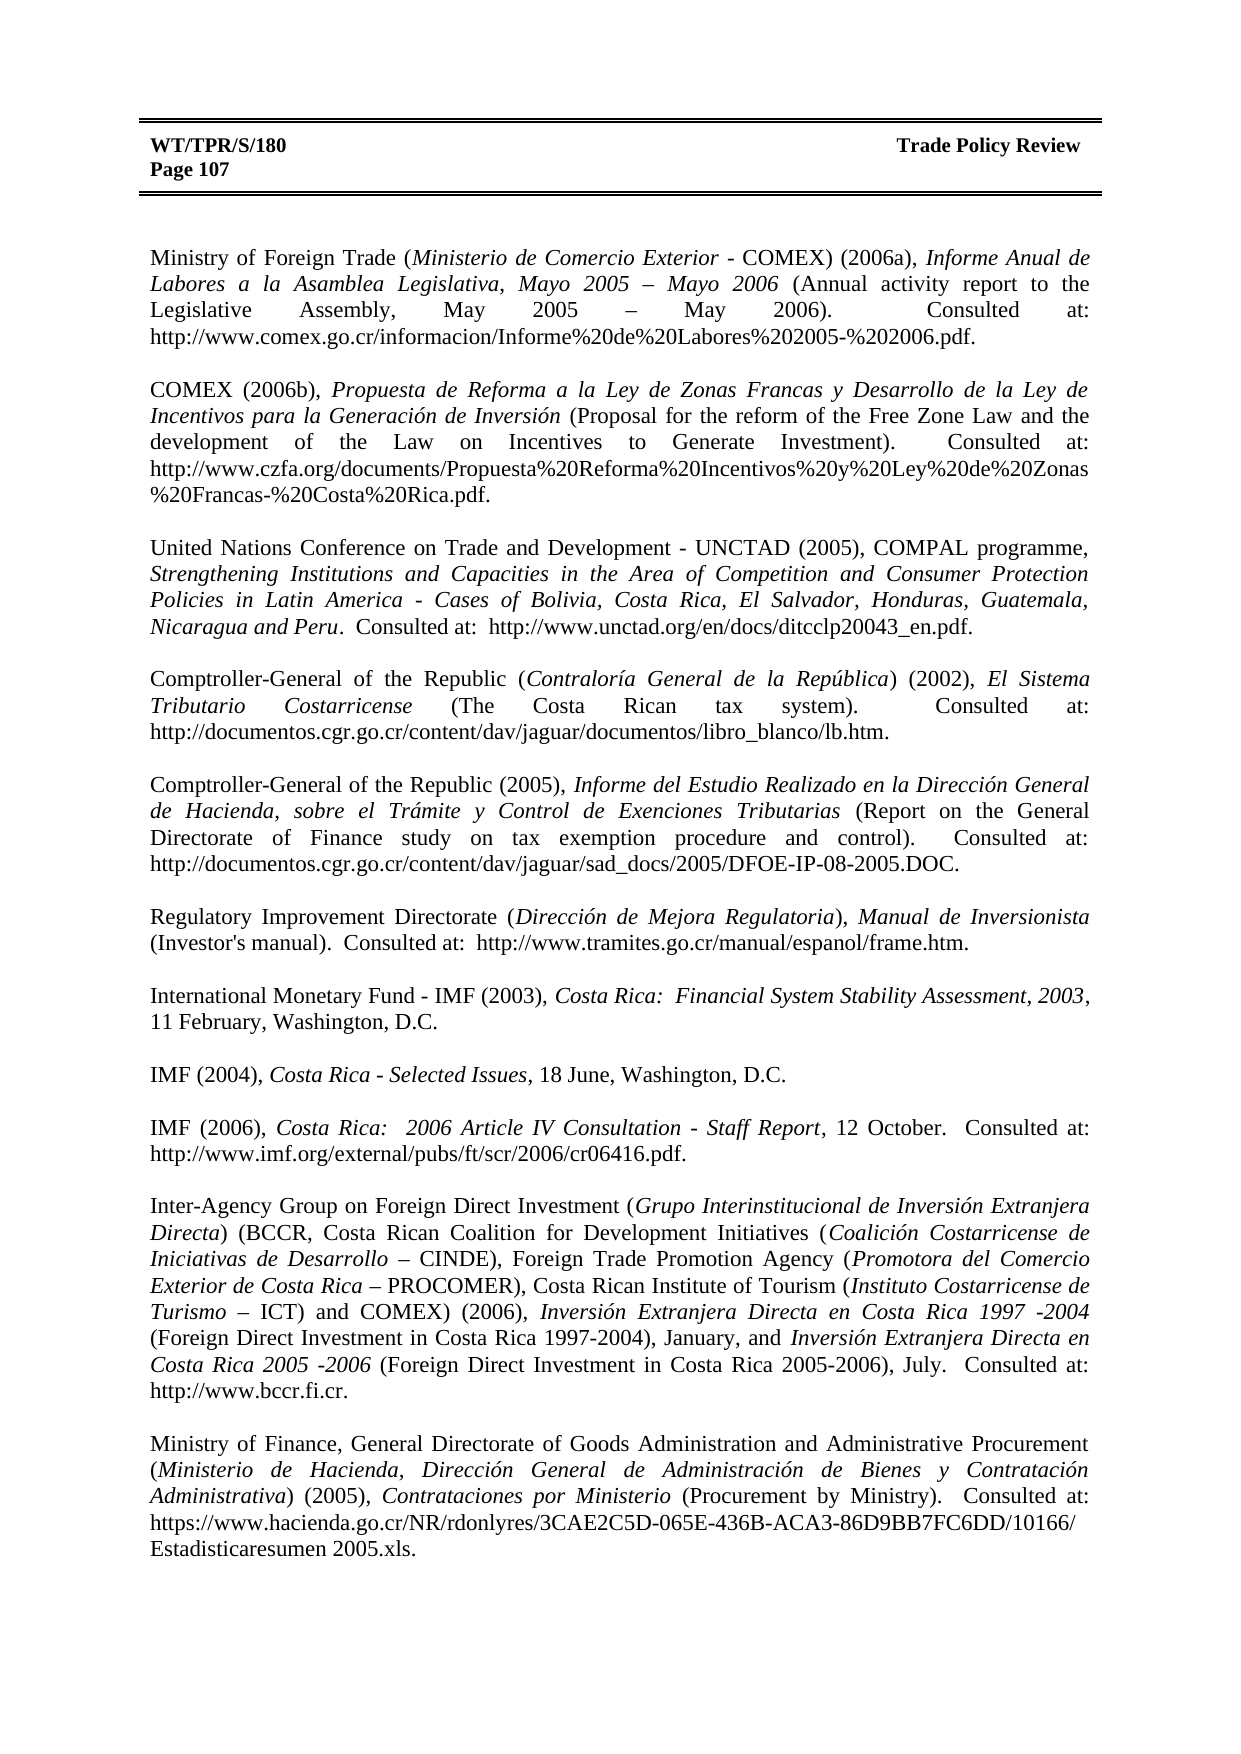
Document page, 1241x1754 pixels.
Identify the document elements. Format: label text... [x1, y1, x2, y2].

text United Nations Conference on Trade and Development - UNCTAD (2005), COMPAL programme, Strengthening Institutions and Capacities in the Area of Competition and Consumer Protection Policies in Latin America - Cases of Bolivia, Costa Rica, El Salvador, Honduras, Guatemala, Nicaragua and Peru. Consulted at: http://www.unctad.org/en/docs/ditcclp20043_en.pdf. [150, 534, 1090, 639]
text IMF (2004), Costa Rica - Selected Issues, 18 June, Washington, D.C. [150, 1061, 1090, 1087]
text COMEX (2006b), Propuesta de Reforma a la Ley de Zonas Francas y Desarrollo de la Ley de Incentivos para la Generación de Inversión (Proposal for the reform of the Free Zone Law and the development of the Law on Incentives to Generate Investment). Consulted at: http://www.czfa.org/documents/Propuesta%20Reforma%20Incentivos%20y%20Ley%20de%20Zonas%20Francas-%20Costa%20Rica.pdf. [150, 376, 1090, 507]
text Regulatory Improvement Directorate (Dirección de Mejora Regulatoria), Manual de Inversionista (Investor's manual). Consulted at: http://www.tramites.go.cr/manual/espanol/frame.htm. [150, 903, 1090, 955]
text Comptroller-General of the Republic (2005), Informe del Estudio Realizado en la Dirección General de Hacienda, sobre el Trámite y Control de Exenciones Tributarias (Report on the General Directorate of Finance study on tax exemption procedure and control). Consulted at: http://documentos.cgr.go.cr/content/dav/jaguar/sad_docs/2005/DFOE-IP-08-2005.DOC. [150, 771, 1090, 876]
text Inter-Agency Group on Foreign Direct Investment (Grupo Interinstitucional de Inversión Extranjera Directa) (BCCR, Costa Rican Coalition for Development Initiatives (Coalición Costarricense de Iniciativas de Desarrollo – CINDE), Foreign Trade Promotion Agency (Promotora del Comercio Exterior de Costa Rica – PROCOMER), Costa Rican Institute of Tourism (Instituto Costarricense de Turismo – ICT) and COMEX) (2006), Inversión Extranjera Directa en Costa Rica 1997 -2004 (Foreign Direct Investment in Costa Rica 1997-2004), January, and Inversión Extranjera Directa en Costa Rica 2005 -2006 (Foreign Direct Investment in Costa Rica 2005-2006), July. Consulted at: http://www.bccr.fi.cr. [150, 1193, 1090, 1403]
text Comptroller-General of the Republic (Contraloría General de la República) (2002), El Sistema Tributario Costarricense (The Costa Rican tax system). Consulted at: http://documentos.cgr.go.cr/content/dav/jaguar/documentos/libro_blanco/lb.htm. [150, 666, 1090, 744]
text IMF (2006), Costa Rica: 2006 Article IV Consultation - Staff Report, 12 October. Consulted at: http://www.imf.org/external/pubs/ft/scr/2006/cr06416.pdf. [150, 1113, 1090, 1166]
text Ministry of Foreign Trade (Ministerio de Comercio Exterior - COMEX) (2006a), Informe Anual de Labores a la Asamblea Legislativa, Mayo 2005 – Mayo 2006 (Annual activity report to the Legislative Assembly, May 2005 – May 2006). Consulted at: http://www.comex.go.cr/informacion/Informe%20de%20Labores%202005-%202006.pdf. [150, 244, 1090, 349]
text Ministry of Finance, General Directorate of Goods Administration and Administrative Procurement (Ministerio de Hacienda, Dirección General de Administración de Bienes y Contratación Administrativa) (2005), Contrataciones por Ministerio (Procurement by Ministry). Consulted at: https://www.hacienda.go.cr/NR/rdonlyres/3CAE2C5D-065E-436B-ACA3-86D9BB7FC6DD/10166/ Estadisticaresumen 2005.xls. [150, 1430, 1090, 1562]
text International Monetary Fund - IMF (2003), Costa Rica: Financial System Stability Assessment, 2003, 11 February, Washington, D.C. [150, 982, 1090, 1034]
